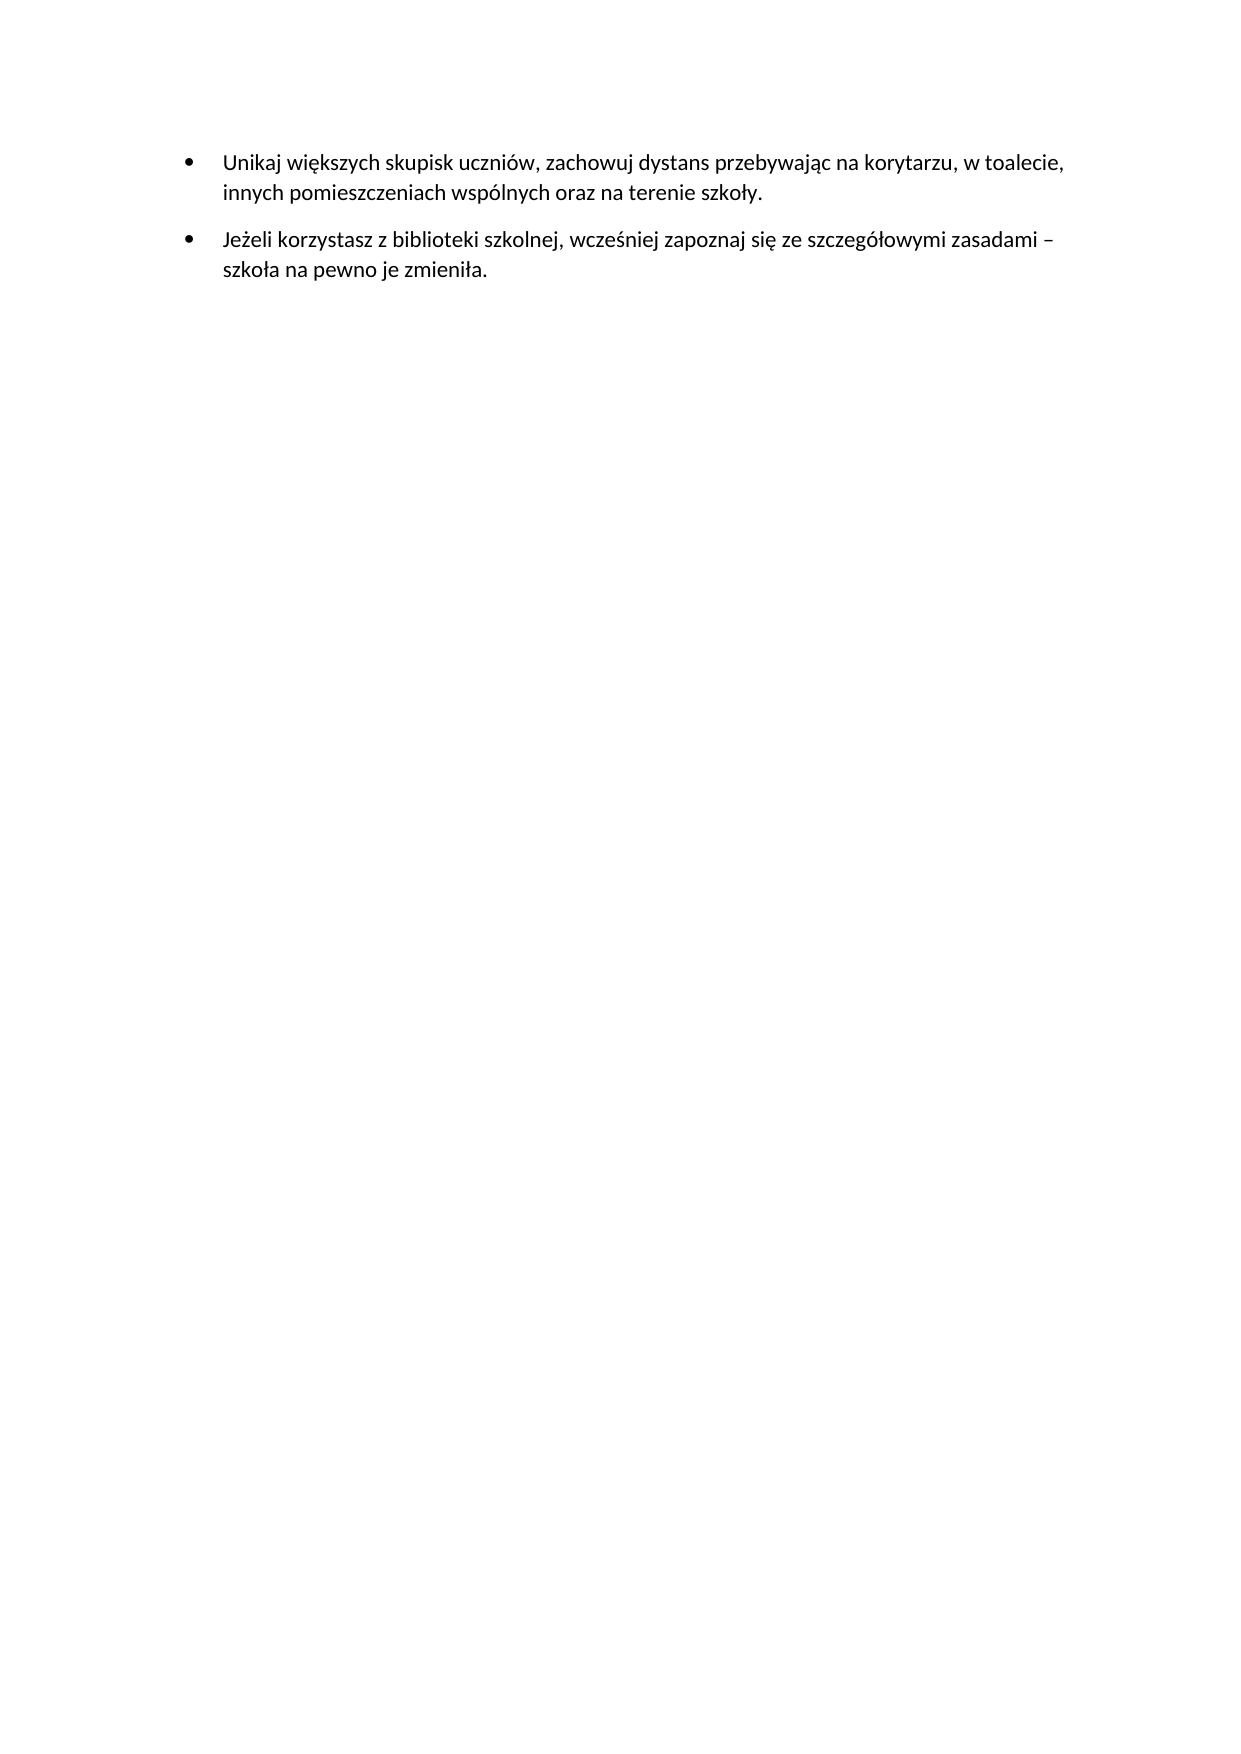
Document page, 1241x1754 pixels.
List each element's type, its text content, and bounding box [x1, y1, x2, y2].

list Unikaj większych skupisk uczniów, zachowuj dystans przebywając na korytarzu, w toalecie, innych pomieszczeniach wspólnych oraz na terenie szkoły. [185, 148, 1093, 206]
list Jeżeli korzystasz z biblioteki szkolnej, wcześniej zapoznaj się ze szczegółowymi zasadami – szkoła na pewno je zmieniła. [185, 225, 1093, 283]
